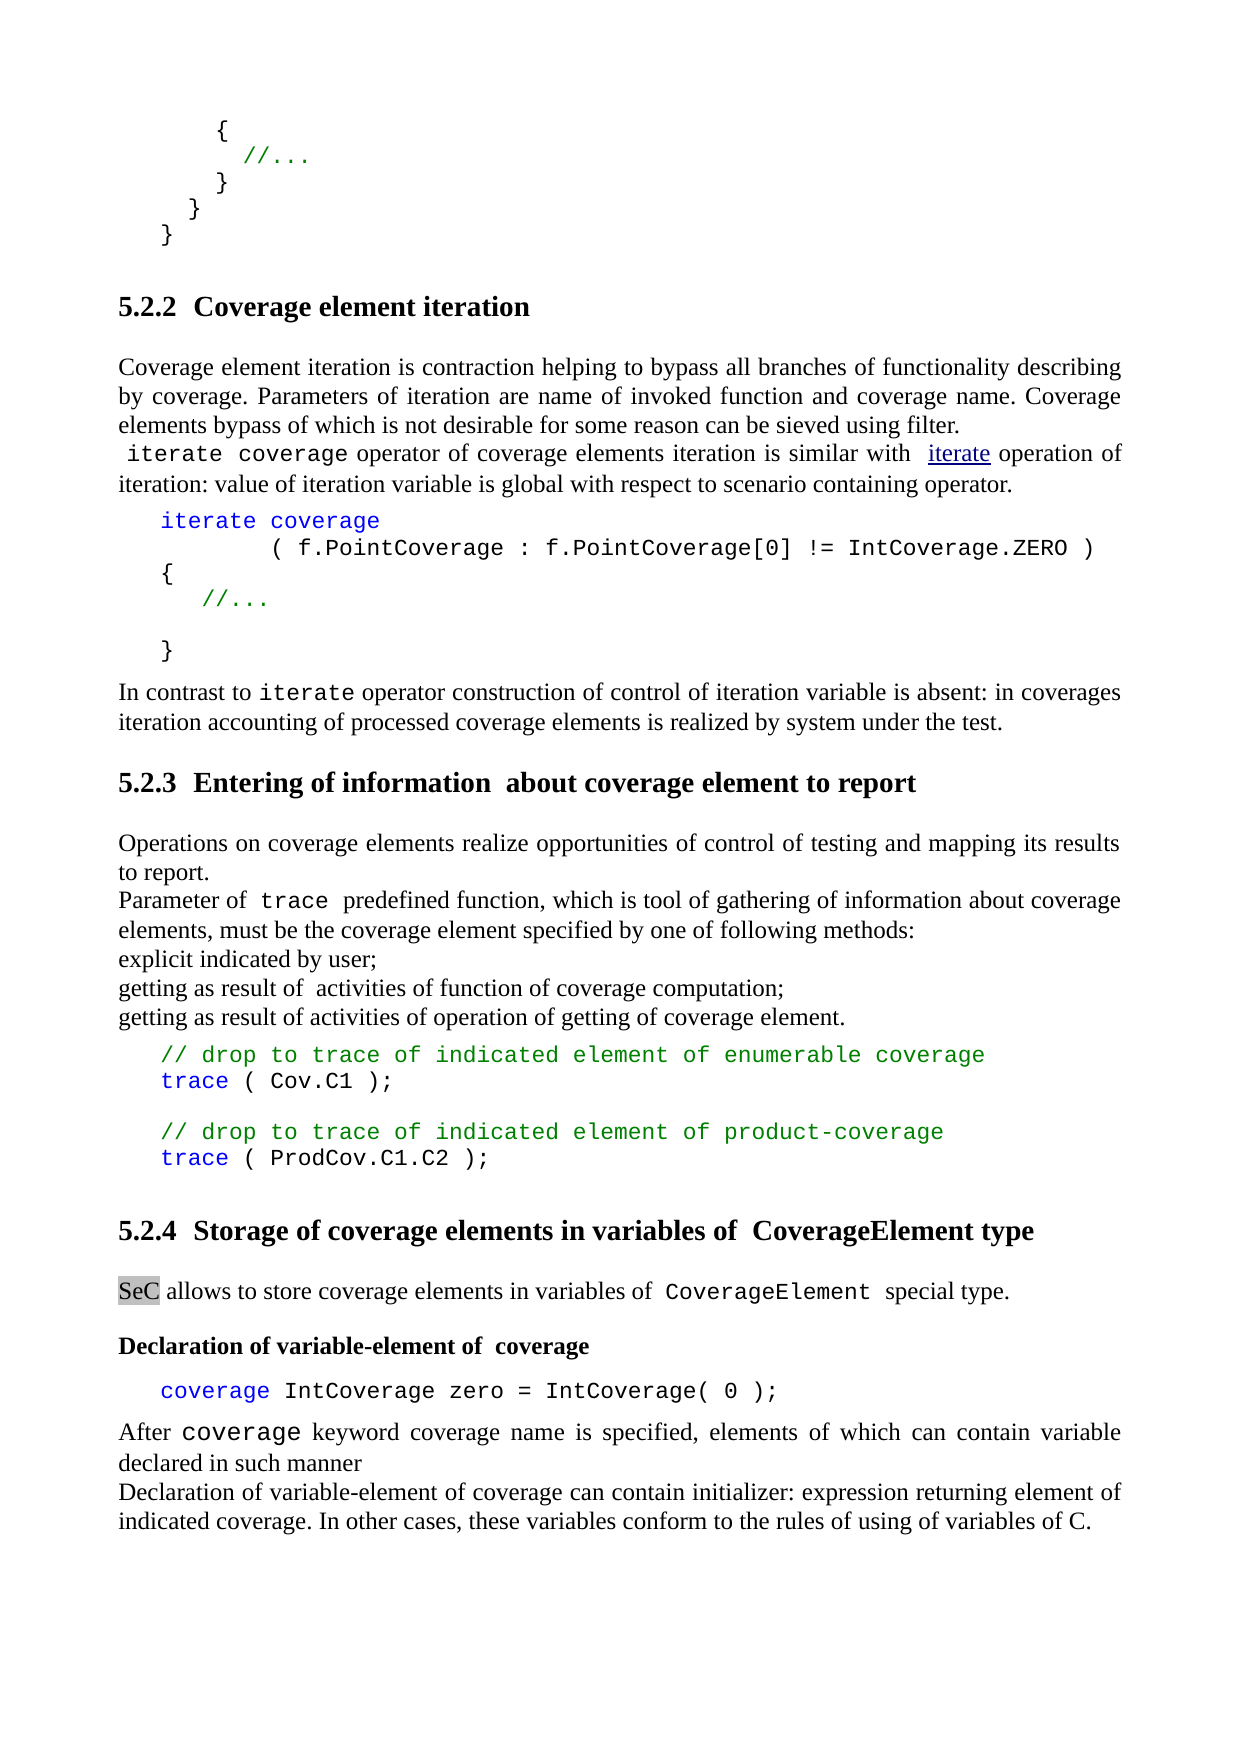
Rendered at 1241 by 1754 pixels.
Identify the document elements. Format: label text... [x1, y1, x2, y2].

text getting as result of activities of operation of getting of coverage element. [118, 1002, 1122, 1031]
text Declaration of variable-element of coverage can contain initializer: expression returning element of indicated coverage. In other cases, these variables conform to the rules of using of variables of C. [118, 1477, 1122, 1534]
text explicit indicated by user; [118, 944, 1122, 973]
subtitle Coverage element iteration [118, 289, 1122, 323]
text getting as result of activities of function of coverage computation; [118, 973, 1122, 1002]
text Parameter of trace predefined function, which is tool of gathering of information about coverage elements, must be the coverage element specified by one of following methods: [118, 885, 1122, 944]
text { //... } } } [160, 118, 1122, 248]
text Coverage element iteration is contraction helping to bypass all branches of functionality describing by coverage. Parameters of iteration are name of invoked function and coverage name. Coverage elements bypass of which is not desirable for some reason can be sieved using filter. [118, 352, 1122, 438]
text iterate coverage ( f.PointCoverage : f.PointCoverage[0] != IntCoverage.ZERO ) { //... [160, 510, 1122, 614]
text // drop to trace of indicated element of product-coverage trace ( ProdCov.C1.C2 ); [160, 1120, 1122, 1172]
subtitle Declaration of variable-element of coverage [118, 1331, 1122, 1360]
text } [160, 639, 1122, 664]
subtitle Entering of information about coverage element to report [118, 765, 1122, 799]
text After coverage keyword coverage name is specified, elements of which can contain variable declared in such manner [118, 1417, 1122, 1477]
text Operations on coverage elements realize opportunities of control of testing and mapping its results to report. [118, 828, 1122, 885]
text coverage IntCoverage zero = IntCoverage( 0 ); [160, 1379, 1122, 1405]
text // drop to trace of indicated element of enumerable coverage trace ( Cov.C1 ); [160, 1043, 1122, 1095]
text iterate coverage operator of coverage elements iteration is similar with iterate operation of iteration: value of iteration variable is global with respect to scenario containing operator. [118, 438, 1122, 497]
text In contrast to iterate operator construction of control of iteration variable is absent: in coverages iteration accounting of processed coverage elements is realized by system under the test. [118, 677, 1122, 736]
subtitle Storage of coverage elements in variables of CoverageElement type [118, 1213, 1122, 1247]
text SeC allows to store coverage elements in variables of CoverageElement special type. [118, 1276, 1122, 1306]
